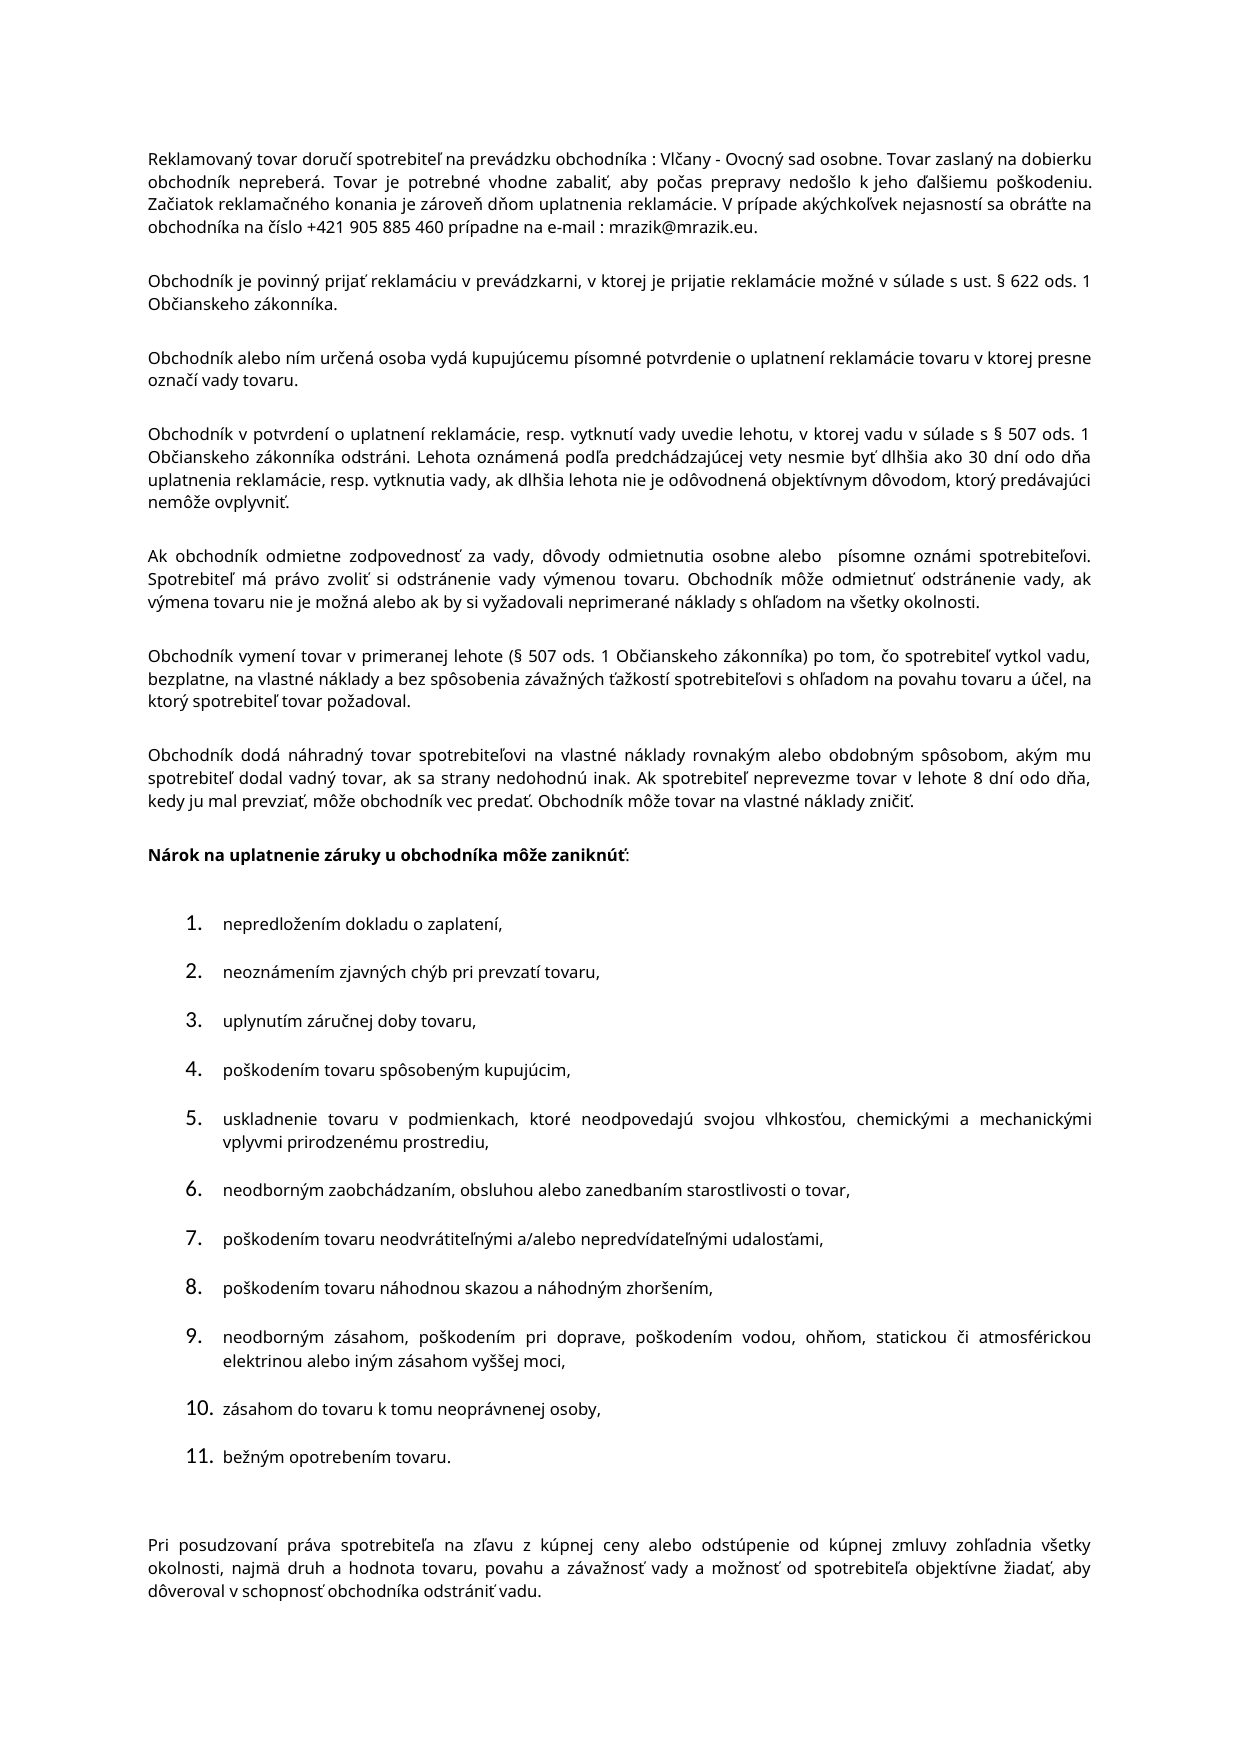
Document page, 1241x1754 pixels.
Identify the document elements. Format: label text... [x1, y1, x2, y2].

list uskladnenie tovaru v podmienkach, ktoré neodpovedajú svojou vlhkosťou, chemickými a mechanickými vplyvmi prirodzenému prostrediu, [185, 1103, 1093, 1154]
list bežným opotrebením tovaru. [185, 1442, 1093, 1469]
list poškodením tovaru neodvrátiteľnými a/alebo nepredvídateľnými udalosťami, [185, 1223, 1093, 1251]
text Obchodník v potvrdení o uplatnení reklamácie, resp. vytknutí vady uvedie lehotu, v ktorej vadu v súlade s § 507 ods. 1 Občianskeho zákonníka odstráni. Lehota oznámená podľa predchádzajúcej vety nesmie byť dlhšia ako 30 dní odo dňa uplatnenia reklamácie, resp. vytknutia vady, ak dlhšia lehota nie je odôvodnená objektívnym dôvodom, ktorý predávajúci nemôže ovplyvniť. [148, 423, 1093, 514]
text Obchodník vymení tovar v primeranej lehote (§ 507 ods. 1 Občianskeho zákonníka) po tom, čo spotrebiteľ vytkol vadu, bezplatne, na vlastné náklady a bez spôsobenia závažných ťažkostí spotrebiteľovi s ohľadom na povahu tovaru a účel, na ktorý spotrebiteľ tovar požadoval. [148, 644, 1093, 713]
list nepredložením dokladu o zaplatení, [185, 908, 1093, 936]
text Obchodník dodá náhradný tovar spotrebiteľovi na vlastné náklady rovnakým alebo obdobným spôsobom, akým mu spotrebiteľ dodal vadný tovar, ak sa strany nedohodnú inak. Ak spotrebiteľ neprevezme tovar v lehote 8 dní odo dňa, kedy ju mal prevziať, môže obchodník vec predať. Obchodník môže tovar na vlastné náklady zničiť. [148, 744, 1093, 812]
text Ak obchodník odmietne zodpovednosť za vady, dôvody odmietnutia osobne alebo písomne oznámi spotrebiteľovi. Spotrebiteľ má právo zvoliť si odstránenie vady výmenou tovaru. Obchodník môže odmietnuť odstránenie vady, ak výmena tovaru nie je možná alebo ak by si vyžadovali neprimerané náklady s ohľadom na všetky okolnosti. [148, 545, 1093, 613]
list poškodením tovaru náhodnou skazou a náhodným zhoršením, [185, 1272, 1093, 1300]
list neodborným zaobchádzaním, obsluhou alebo zanedbaním starostlivosti o tovar, [185, 1174, 1093, 1203]
list uplynutím záručnej doby tovaru, [185, 1005, 1093, 1033]
list neoznámením zjavných chýb pri prevzatí tovaru, [185, 956, 1093, 984]
text Nárok na uplatnenie záruky u obchodníka môže zaniknúť: [148, 843, 1093, 866]
text Obchodník je povinný prijať reklamáciu v prevádzkarni, v ktorej je prijatie reklamácie možné v súlade s ust. § 622 ods. 1 Občianskeho zákonníka. [148, 270, 1093, 315]
text Pri posudzovaní práva spotrebiteľa na zľavu z kúpnej ceny alebo odstúpenie od kúpnej zmluvy zohľadnia všetky okolnosti, najmä druh a hodnota tovaru, povahu a závažnosť vady a možnosť od spotrebiteľa objektívne žiadať, aby dôveroval v schopnosť obchodníka odstrániť vadu. [148, 1534, 1093, 1602]
text Reklamovaný tovar doručí spotrebiteľ na prevádzku obchodníka : Vlčany - Ovocný sad osobne. Tovar zaslaný na dobierku obchodník nepreberá. Tovar je potrebné vhodne zabaliť, aby počas prepravy nedošlo k jeho ďalšiemu poškodeniu. Začiatok reklamačného konania je zároveň dňom uplatnenia reklamácie. V prípade akýchkoľvek nejasností sa obráťte na obchodníka na číslo +421 905 885 460 prípadne na e-mail : mrazik@mrazik.eu. [148, 148, 1093, 238]
text Obchodník alebo ním určená osoba vydá kupujúcemu písomné potvrdenie o uplatnení reklamácie tovaru v ktorej presne označí vady tovaru. [148, 346, 1093, 392]
list poškodením tovaru spôsobeným kupujúcim, [185, 1054, 1093, 1082]
list neodborným zásahom, poškodením pri doprave, poškodením vodou, ohňom, statickou či atmosférickou elektrinou alebo iným zásahom vyššej moci, [185, 1321, 1093, 1372]
list zásahom do tovaru k tomu neoprávnenej osoby, [185, 1393, 1093, 1421]
